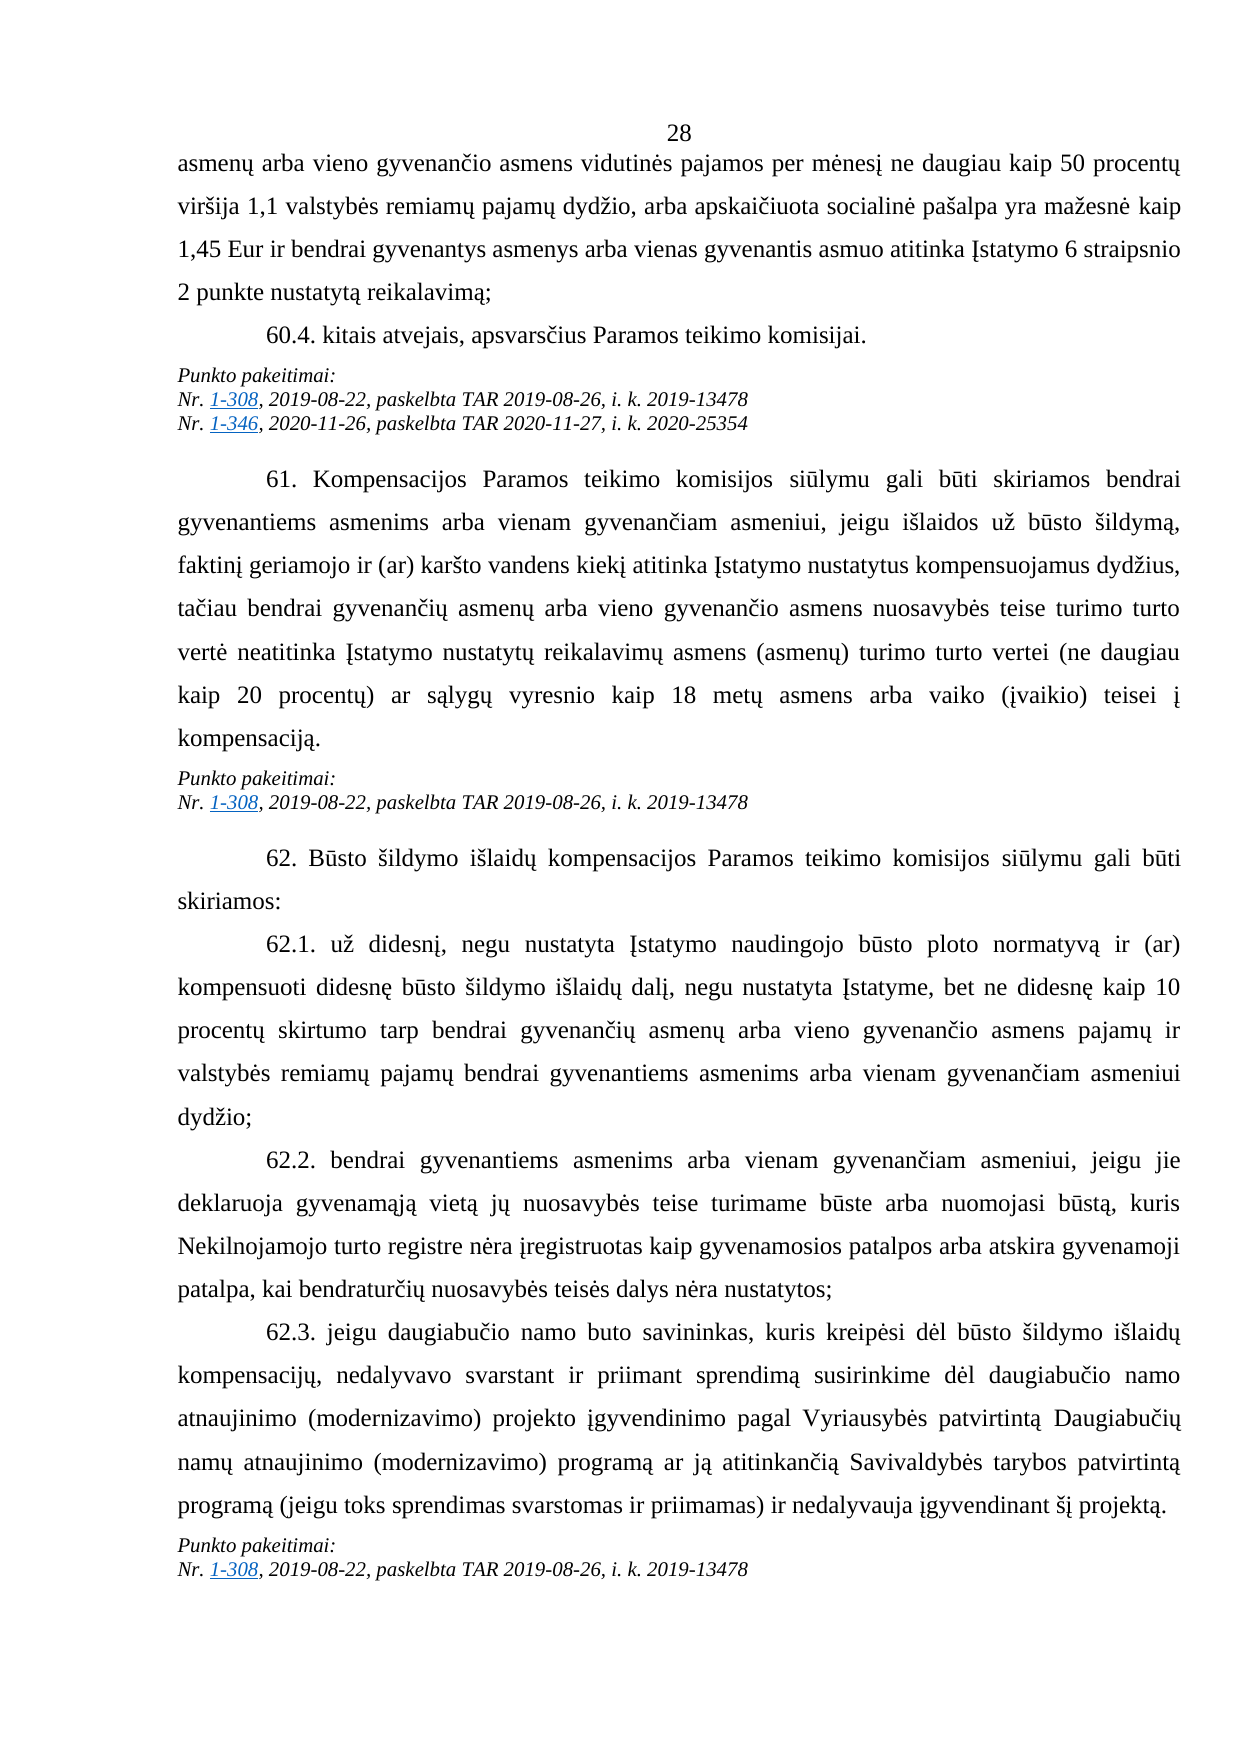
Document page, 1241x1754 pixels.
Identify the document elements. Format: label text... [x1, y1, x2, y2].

text asmenų arba vieno gyvenančio asmens vidutinės pajamos per mėnesį ne daugiau kaip 50 procentų viršija 1,1 valstybės remiamų pajamų dydžio, arba apskaičiuota socialinė pašalpa yra mažesnė kaip 1,45 Eur ir bendrai gyvenantys asmenys arba vienas gyvenantis asmuo atitinka Įstatymo 6 straipsnio 2 punkte nustatytą reikalavimą; [177, 148, 1181, 306]
text Nr. 1-346, 2020-11-26, paskelbta TAR 2020-11-27, i. k. 2020-25354 [177, 411, 1181, 435]
text 62.2. bendrai gyvenantiems asmenims arba vienam gyvenančiam asmeniui, jeigu jie deklaruoja gyvenamąją vietą jų nuosavybės teise turimame būste arba nuomojasi būstą, kuris Nekilnojamojo turto registre nėra įregistruotas kaip gyvenamosios patalpos arba atskira gyvenamoji patalpa, kai bendraturčių nuosavybės teisės dalys nėra nustatytos; [177, 1145, 1181, 1303]
text 61. Kompensacijos Paramos teikimo komisijos siūlymu gali būti skiriamos bendrai gyvenantiems asmenims arba vienam gyvenančiam asmeniui, jeigu išlaidos už būsto šildymą, faktinį geriamojo ir (ar) karšto vandens kiekį atitinka Įstatymo nustatytus kompensuojamus dydžius, tačiau bendrai gyvenančių asmenų arba vieno gyvenančio asmens nuosavybės teise turimo turto vertė neatitinka Įstatymo nustatytų reikalavimų asmens (asmenų) turimo turto vertei (ne daugiau kaip 20 procentų) ar sąlygų vyresnio kaip 18 metų asmens arba vaiko (įvaikio) teisei į kompensaciją. [177, 464, 1181, 752]
text 62. Būsto šildymo išlaidų kompensacijos Paramos teikimo komisijos siūlymu gali būti skiriamos: [177, 843, 1181, 915]
text Punkto pakeitimai: [177, 1533, 1181, 1557]
text Nr. 1-308, 2019-08-22, paskelbta TAR 2019-08-26, i. k. 2019-13478 [177, 1557, 1181, 1581]
text 60.4. kitais atvejais, apsvarsčius Paramos teikimo komisijai. [177, 320, 1181, 349]
text 62.1. už didesnį, negu nustatyta Įstatymo naudingojo būsto ploto normatyvą ir (ar) kompensuoti didesnę būsto šildymo išlaidų dalį, negu nustatyta Įstatyme, bet ne didesnę kaip 10 procentų skirtumo tarp bendrai gyvenančių asmenų arba vieno gyvenančio asmens pajamų ir valstybės remiamų pajamų bendrai gyvenantiems asmenims arba vienam gyvenančiam asmeniui dydžio; [177, 929, 1181, 1130]
text 62.3. jeigu daugiabučio namo buto savininkas, kuris kreipėsi dėl būsto šildymo išlaidų kompensacijų, nedalyvavo svarstant ir priimant sprendimą susirinkime dėl daugiabučio namo atnaujinimo (modernizavimo) projekto įgyvendinimo pagal Vyriausybės patvirtintą Daugiabučių namų atnaujinimo (modernizavimo) programą ar ją atitinkančią Savivaldybės tarybos patvirtintą programą (jeigu toks sprendimas svarstomas ir priimamas) ir nedalyvauja įgyvendinant šį projektą. [177, 1317, 1181, 1518]
text Punkto pakeitimai: [177, 766, 1181, 790]
text Nr. 1-308, 2019-08-22, paskelbta TAR 2019-08-26, i. k. 2019-13478 [177, 790, 1181, 814]
text Nr. 1-308, 2019-08-22, paskelbta TAR 2019-08-26, i. k. 2019-13478 [177, 387, 1181, 411]
text Punkto pakeitimai: [177, 363, 1181, 387]
